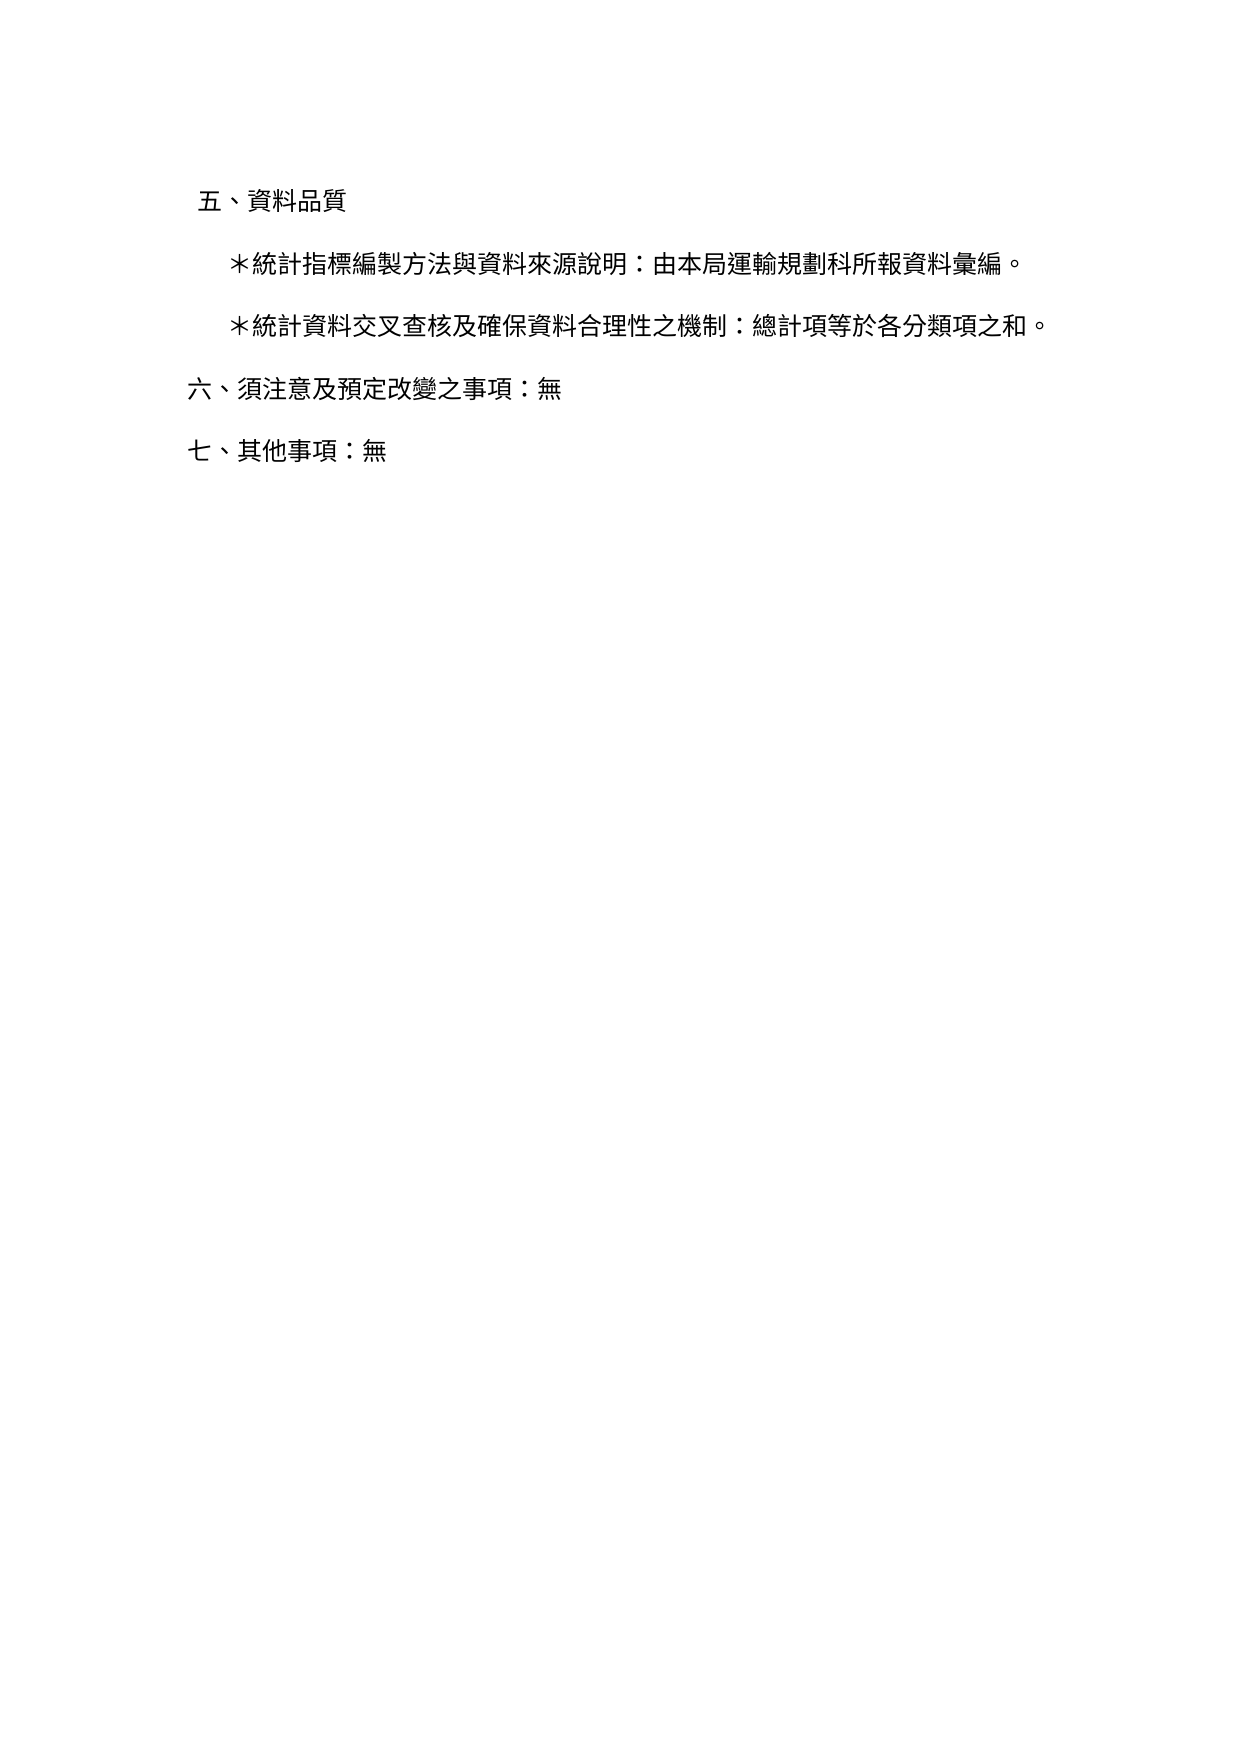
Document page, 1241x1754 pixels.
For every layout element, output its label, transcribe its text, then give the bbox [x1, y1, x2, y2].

text 五、資料品質 [197, 158, 1053, 221]
text ＊統計資料交叉查核及確保資料合理性之機制：總計項等於各分類項之和。 [197, 283, 1053, 346]
text ＊統計指標編製方法與資料來源說明：由本局運輸規劃科所報資料彙編。 [197, 221, 1053, 283]
text 七、其他事項：無 [187, 408, 1053, 471]
text 六、須注意及預定改變之事項：無 [187, 346, 1053, 408]
